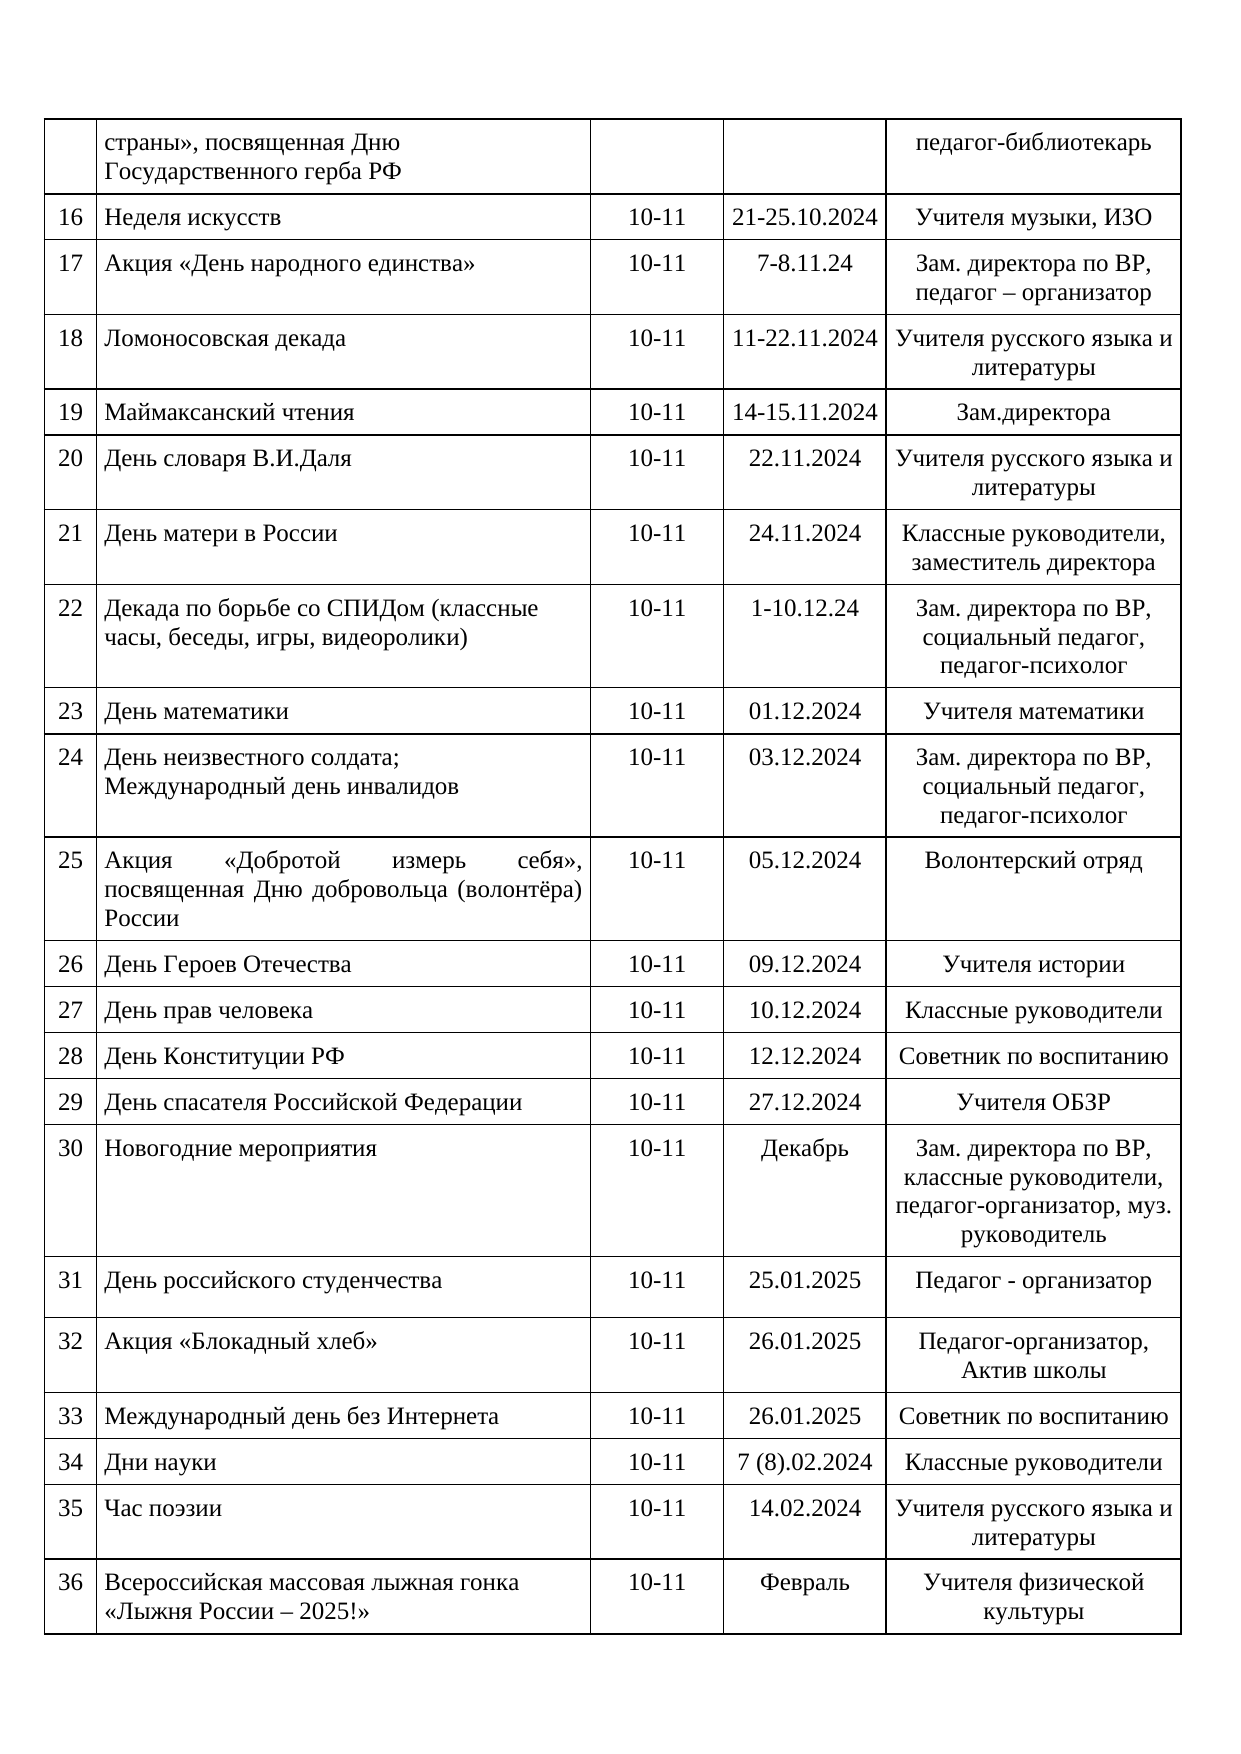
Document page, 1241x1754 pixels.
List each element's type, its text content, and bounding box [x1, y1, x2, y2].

table_cell 10-11 [591, 1079, 723, 1123]
table_cell 10-11 [591, 987, 723, 1032]
table_cell День прав человека [97, 987, 590, 1032]
table_cell 25.01.2025 [724, 1257, 885, 1317]
table_cell Неделя искусств [97, 195, 590, 239]
table_cell День российского студенчества [97, 1257, 590, 1317]
table_cell День математики [97, 688, 590, 733]
table_cell Педагог - организатор [887, 1257, 1180, 1317]
table_cell Ломоносовская декада [97, 315, 590, 388]
table_cell 10-11 [591, 735, 723, 836]
table_cell 19 [45, 390, 96, 434]
table_cell 10-11 [591, 510, 723, 583]
table_cell 21 [45, 510, 96, 583]
table_cell 10-11 [591, 1257, 723, 1317]
table_cell [591, 120, 723, 193]
table_cell Зам. директора по ВР, социальный педагог, педагог-психолог [887, 735, 1180, 836]
table_cell День матери в России [97, 510, 590, 583]
table_cell 03.12.2024 [724, 735, 885, 836]
table_cell Декада по борьбе со СПИДом (классные часы, беседы, игры, видеоролики) [97, 585, 590, 687]
table_cell страны», посвященная Дню Государственного герба РФ [97, 120, 590, 193]
table_cell 14-15.11.2024 [724, 390, 885, 434]
table_cell Маймаксанский чтения [97, 390, 590, 434]
table_cell 29 [45, 1079, 96, 1123]
table_cell 10-11 [591, 436, 723, 509]
table_cell Учителя русского языка и литературы [887, 436, 1180, 509]
table_cell 22.11.2024 [724, 436, 885, 509]
table_cell Учителя физической культуры [887, 1560, 1180, 1633]
table_cell 10-11 [591, 1485, 723, 1558]
table_cell Дни науки [97, 1439, 590, 1483]
table_cell 25 [45, 838, 96, 940]
table_cell Час поэзии [97, 1485, 590, 1558]
table_cell День словаря В.И.Даля [97, 436, 590, 509]
table_cell 14.02.2024 [724, 1485, 885, 1558]
table_cell 18 [45, 315, 96, 388]
table_cell 10-11 [591, 1560, 723, 1633]
table_cell [724, 120, 885, 193]
table_cell День неизвестного солдата; Международный день инвалидов [97, 735, 590, 836]
table_cell 26 [45, 941, 96, 986]
table_cell 12.12.2024 [724, 1033, 885, 1077]
table_cell 11-22.11.2024 [724, 315, 885, 388]
table_cell Новогодние мероприятия [97, 1125, 590, 1256]
table_cell 24.11.2024 [724, 510, 885, 583]
table_cell 26.01.2025 [724, 1393, 885, 1437]
table_cell 30 [45, 1125, 96, 1256]
table_cell Акция «День народного единства» [97, 240, 590, 313]
table_cell 10-11 [591, 240, 723, 313]
table_cell [45, 120, 96, 193]
table_cell Волонтерский отряд [887, 838, 1180, 940]
table_cell День Конституции РФ [97, 1033, 590, 1077]
table_cell Учителя ОБЗР [887, 1079, 1180, 1123]
table_cell Советник по воспитанию [887, 1033, 1180, 1077]
table_cell 28 [45, 1033, 96, 1077]
table_cell 34 [45, 1439, 96, 1483]
table_cell Учителя математики [887, 688, 1180, 733]
table_cell Зам.директора [887, 390, 1180, 434]
table_cell Учителя музыки, ИЗО [887, 195, 1180, 239]
table_cell 1-10.12.24 [724, 585, 885, 687]
table_cell 16 [45, 195, 96, 239]
table_cell 10-11 [591, 1125, 723, 1256]
table_cell 17 [45, 240, 96, 313]
table_cell 26.01.2025 [724, 1318, 885, 1392]
table_cell 33 [45, 1393, 96, 1437]
table_cell 27.12.2024 [724, 1079, 885, 1123]
table_cell 10-11 [591, 390, 723, 434]
table_cell 10-11 [591, 941, 723, 986]
table_cell 10-11 [591, 1033, 723, 1077]
table_cell 10-11 [591, 688, 723, 733]
table_cell 09.12.2024 [724, 941, 885, 986]
table_cell 20 [45, 436, 96, 509]
table_cell 7-8.11.24 [724, 240, 885, 313]
table_cell Классные руководители, заместитель директора [887, 510, 1180, 583]
table_cell Классные руководители [887, 1439, 1180, 1483]
table_cell 10-11 [591, 315, 723, 388]
table_cell Всероссийская массовая лыжная гонка «Лыжня России – 2025!» [97, 1560, 590, 1633]
table_cell 24 [45, 735, 96, 836]
table_cell 10-11 [591, 1318, 723, 1392]
table_cell Зам. директора по ВР, социальный педагог, педагог-психолог [887, 585, 1180, 687]
table_cell Декабрь [724, 1125, 885, 1256]
table_cell педагог-библиотекарь [887, 120, 1180, 193]
table_cell 10-11 [591, 585, 723, 687]
table_cell Акция «Блокадный хлеб» [97, 1318, 590, 1392]
table_cell 23 [45, 688, 96, 733]
table_cell 31 [45, 1257, 96, 1317]
table_cell Зам. директора по ВР, классные руководители, педагог-организатор, муз. руководитель [887, 1125, 1180, 1256]
table_cell 10-11 [591, 838, 723, 940]
table_cell 36 [45, 1560, 96, 1633]
table_cell Февраль [724, 1560, 885, 1633]
table_cell 10.12.2024 [724, 987, 885, 1032]
table_cell 7 (8).02.2024 [724, 1439, 885, 1483]
table_cell Международный день без Интернета [97, 1393, 590, 1437]
table_cell Зам. директора по ВР, педагог – организатор [887, 240, 1180, 313]
table_cell 10-11 [591, 1393, 723, 1437]
table_cell 10-11 [591, 195, 723, 239]
table_cell День спасателя Российской Федерации [97, 1079, 590, 1123]
table_cell Педагог-организатор, Актив школы [887, 1318, 1180, 1392]
table_cell 21-25.10.2024 [724, 195, 885, 239]
table_cell Советник по воспитанию [887, 1393, 1180, 1437]
table_cell Учителя русского языка и литературы [887, 1485, 1180, 1558]
table_cell Классные руководители [887, 987, 1180, 1032]
table_cell 22 [45, 585, 96, 687]
table_cell 05.12.2024 [724, 838, 885, 940]
table_cell День Героев Отечества [97, 941, 590, 986]
table_cell 10-11 [591, 1439, 723, 1483]
table_cell 32 [45, 1318, 96, 1392]
table_cell Учителя русского языка и литературы [887, 315, 1180, 388]
table_cell 01.12.2024 [724, 688, 885, 733]
table_cell 35 [45, 1485, 96, 1558]
table_cell 27 [45, 987, 96, 1032]
table_cell Акция «Добротой измерь себя», посвященная Дню добровольца (волонтёра) России [97, 838, 590, 940]
table_cell Учителя истории [887, 941, 1180, 986]
